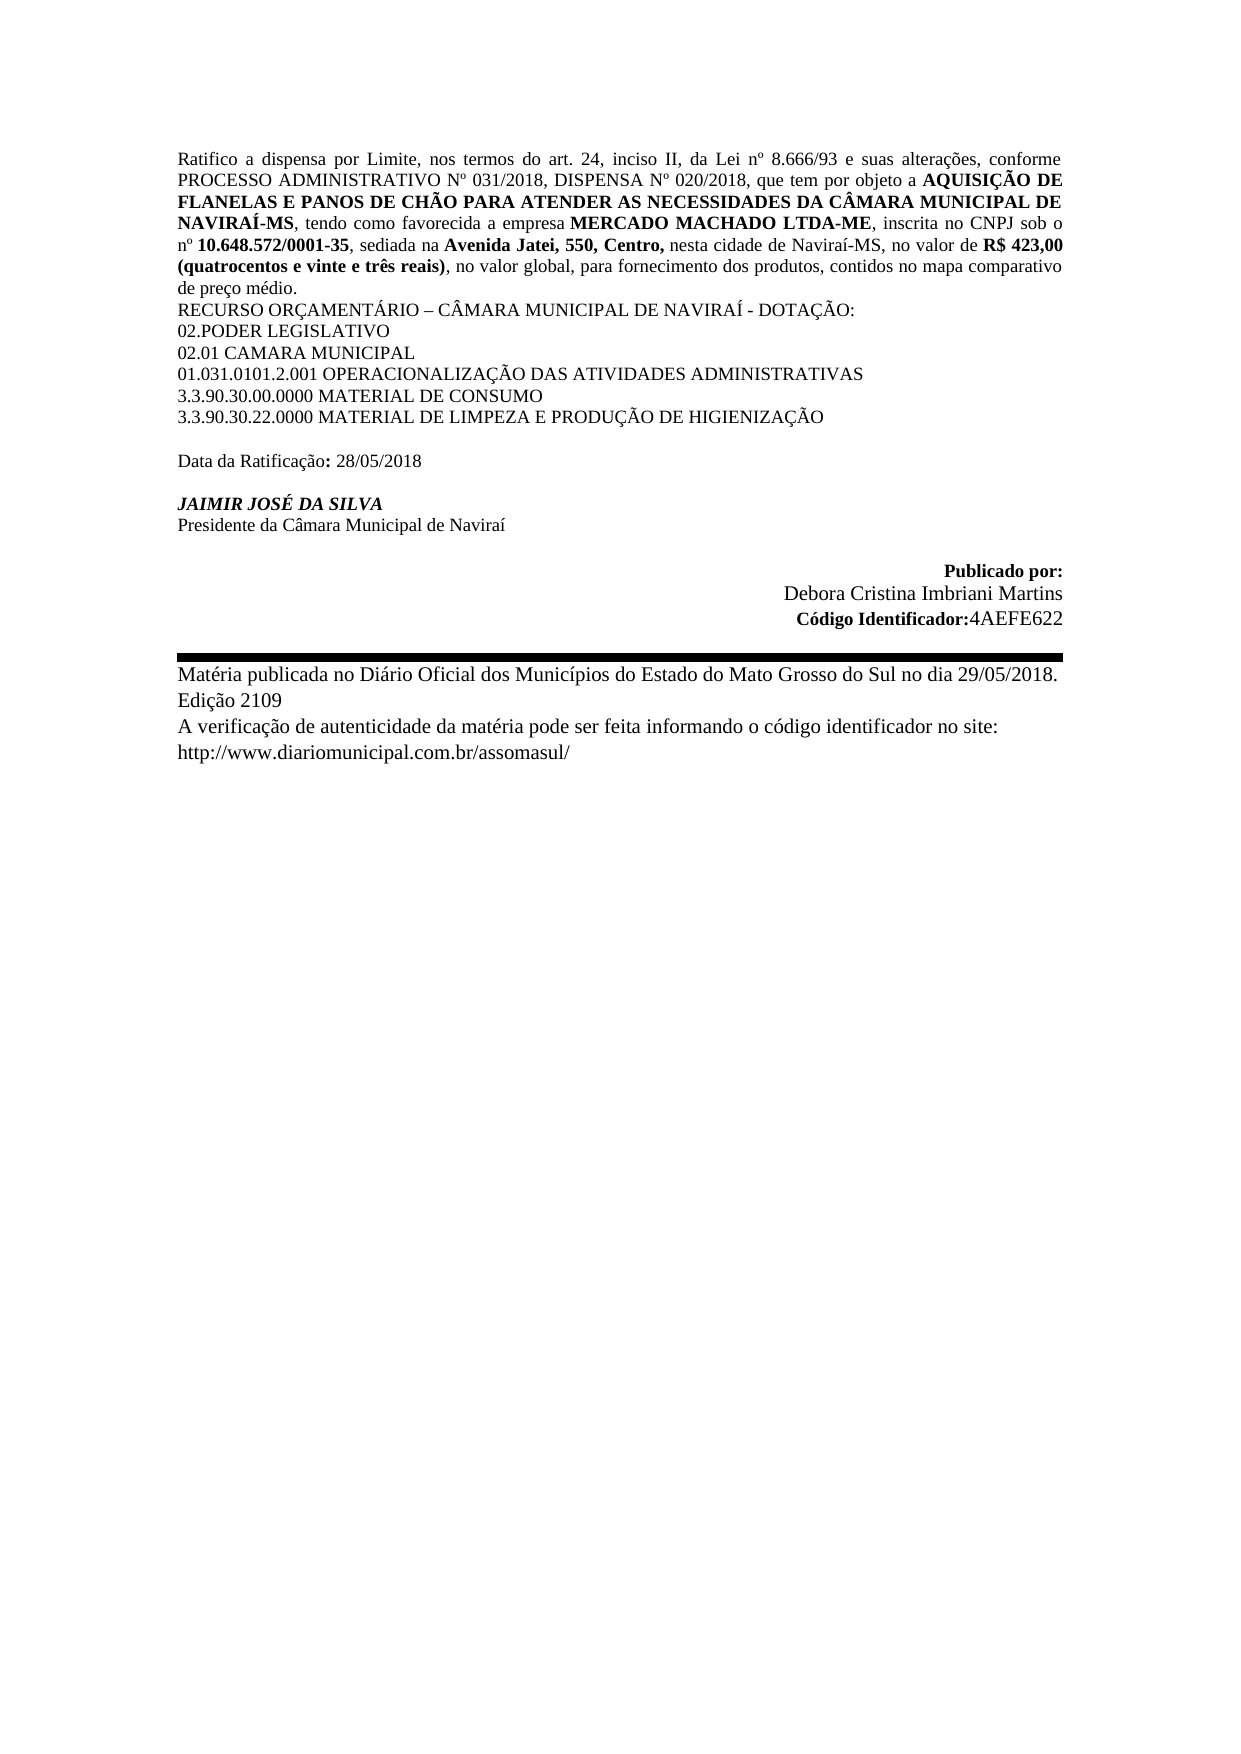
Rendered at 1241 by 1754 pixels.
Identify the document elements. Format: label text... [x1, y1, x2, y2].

text Data da Ratificação: 28/05/2018 [177, 449, 1063, 471]
text JAIMIR JOSÉ DA SILVA [177, 493, 1063, 514]
text Ratifico a dispensa por Limite, nos termos do art. 24, inciso II, da Lei nº 8.666/93 e suas alterações, conforme PROCESSO ADMINISTRATIVO Nº 031/2018, DISPENSA Nº 020/2018, que tem por objeto a AQUISIÇÃO DE FLANELAS E PANOS DE CHÃO PARA ATENDER AS NECESSIDADES DA CÂMARA MUNICIPAL DE NAVIRAÍ-MS, tendo como favorecida a empresa MERCADO MACHADO LTDA-ME, inscrita no CNPJ sob o nº 10.648.572/0001-35, sediada na Avenida Jatei, 550, Centro, nesta cidade de Naviraí-MS, no valor de R$ 423,00 (quatrocentos e vinte e três reais), no valor global, para fornecimento dos produtos, contidos no mapa comparativo de preço médio. [177, 148, 1063, 298]
text Matéria publicada no Diário Oficial dos Municípios do Estado do Mato Grosso do Sul no dia 29/05/2018. Edição 2109 A verificação de autenticidade da matéria pode ser feita informando o código identificador no site: http://www.diariomunicipal.com.br/assomasul/ [177, 662, 1063, 764]
text Publicado por: Debora Cristina Imbriani Martins Código Identificador:4AEFE622 [177, 536, 1063, 629]
text Presidente da Câmara Municipal de Naviraí [177, 514, 1063, 536]
text 02.PODER LEGISLATIVO [177, 320, 1063, 342]
text RECURSO ORÇAMENTÁRIO – CÂMARA MUNICIPAL DE NAVIRAÍ - DOTAÇÃO: [177, 298, 1063, 320]
text 3.3.90.30.22.0000 MATERIAL DE LIMPEZA E PRODUÇÃO DE HIGIENIZAÇÃO [177, 406, 1063, 428]
text 01.031.0101.2.001 OPERACIONALIZAÇÃO DAS ATIVIDADES ADMINISTRATIVAS [177, 363, 1063, 385]
text 02.01 CAMARA MUNICIPAL [177, 342, 1063, 363]
text 3.3.90.30.00.0000 MATERIAL DE CONSUMO [177, 385, 1063, 406]
